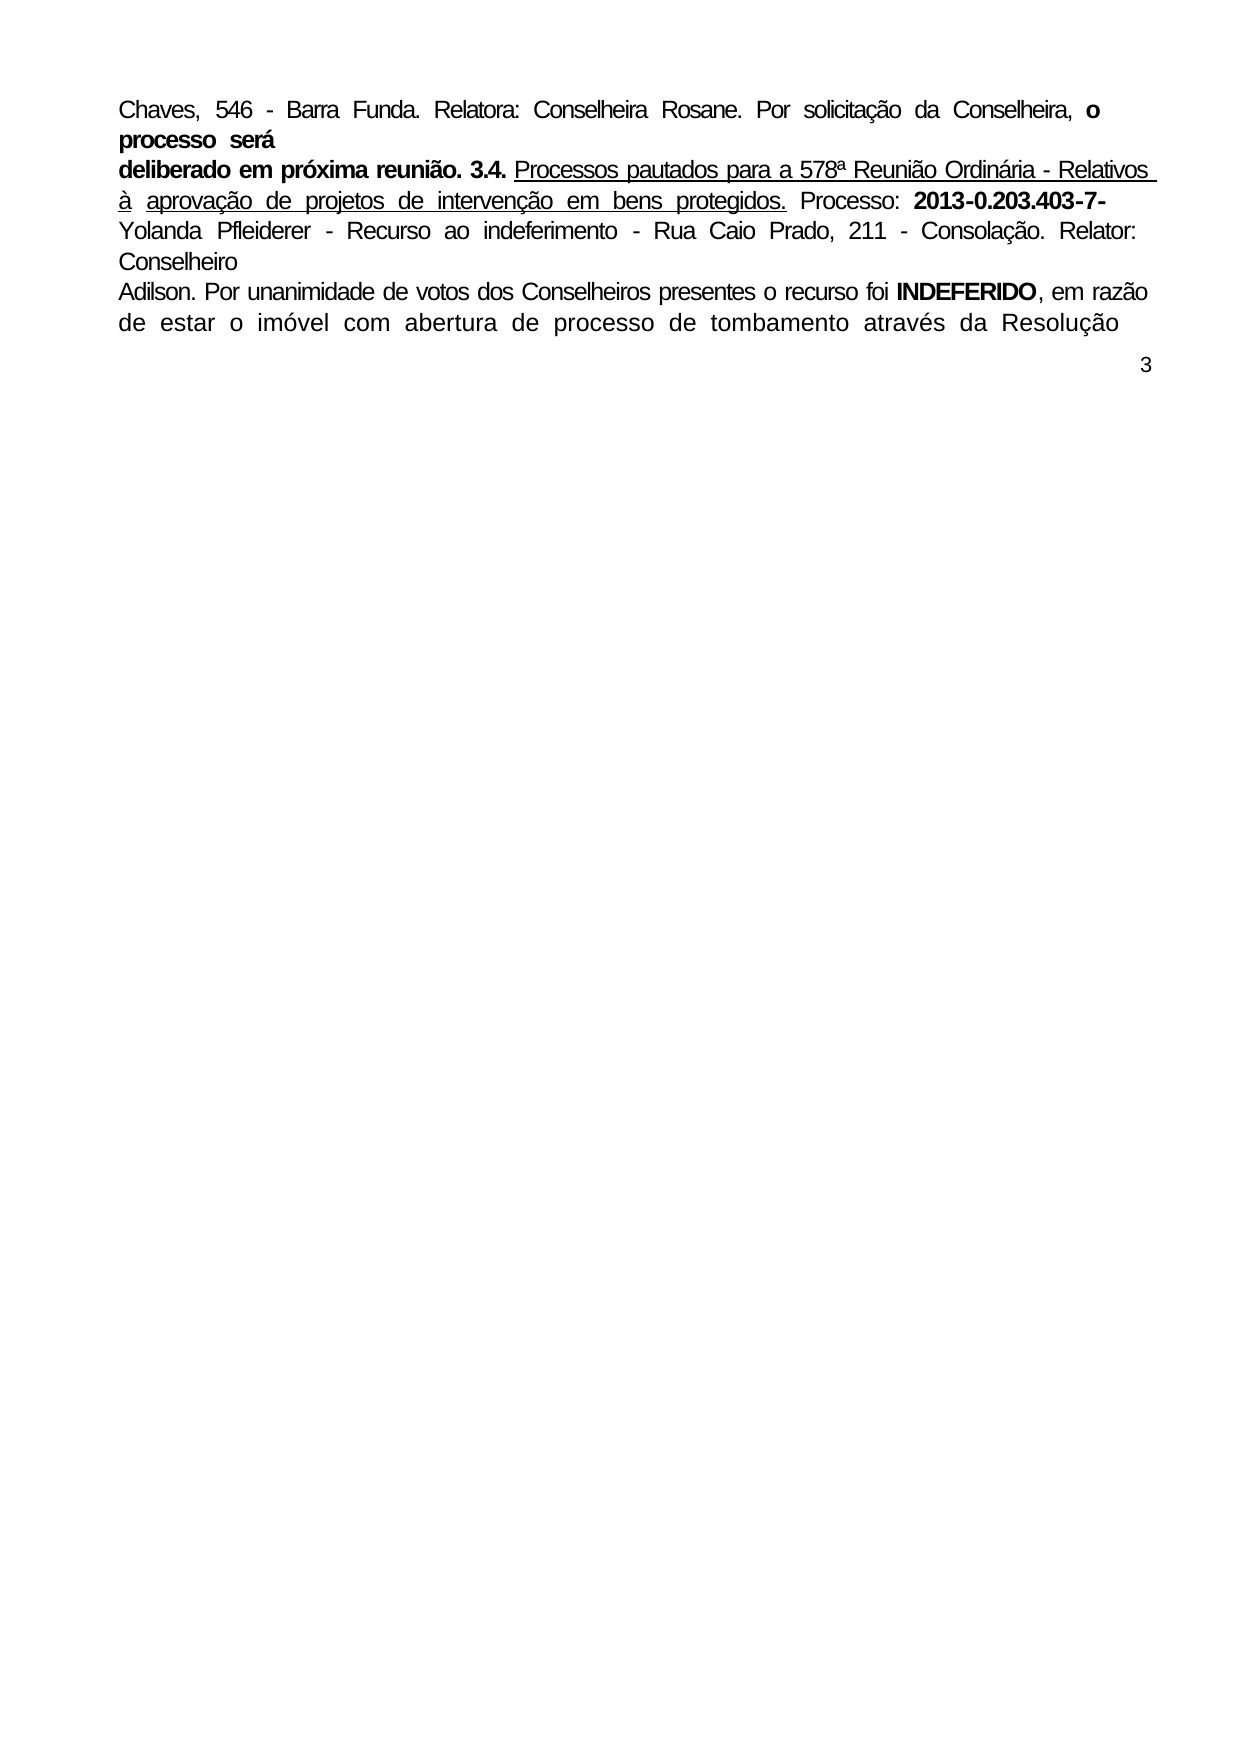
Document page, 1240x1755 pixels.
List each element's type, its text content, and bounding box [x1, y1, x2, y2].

text por unanimidade de votos, deliberam CONTRÁRIAMENTE a aplicação de multa/FUNCAP, em razão de a infração ter ocorrido anteriormente ao tombamento da Chácara da Fonte e não ter causado prejuízo ao bem tombado. Processo: 2012‐0.128.639‐1 ‐ Gol Incorporadora Ltda ‐ Reforma, construção e restauro ‐ Av. Otavio Alves de Lima x Acesso a Rodovia Anhanguera. Relatora: Conselheira Penha. Por solicitação da Conselheira, o processo será deliberado em próxima reunião. Memorando 19/SP‐IP/AJ/2013 ‐ Subprefeitura do Ipiranga/Assessoria Jurídica ‐ Pertinência de aplicação de multa/FUNCAP, por execução de obra sem autorização ‐ Rua Martim Peres, 364/374 - Bairro do Cursino. Relatora: Conselheira Penha. Por solicitação da Conselheira, o processo será deliberado em próxima reunião. Processo: 2012‐0.235.420‐0 ‐ Neide Polos Plaza Lenharo ‐ Reforma sem acréscimo de área ‐ Av. Presidente Wilson nºs 251, 307 e 367. Relator: Conselheiro Marco. Em razão do pedido de vistas aos autos pelo Conselheiro Marcelo, que justificou como não tendo tido tempo hábil para manifestar‐se a respeito, o processo será deliberado em próxima reunião. Processo: 2013‐0.061.292‐0 ‐ Secretaria Municipal de Cultural‐Aplicação de multa/FUNCAP por desrespeito as normas de preservação ‐ Rua Cesário Mota Junior, 112 - Vila Buarque. Relator: Conselheiro Nelson. Em razão do pedido de vistas aos autos pela Conselheira Rosane, que justificou como não tendo tido tempo hábil para manifestar‐se a respeito, o processo será deliberado em próxima reunião. Processo: 2013‐0.284.016‐5 ‐ Mario José Fuchs ‐ Desdobro de lote ‐ Rua Piracicaba, 188 - Bairro do Sumaré. Relator: Conselheiro Nelson. Em razão da ausência justificada do Conselheiro, o processo será deliberado em próxima reunião. Processo: 2013‐0.168.040‐7 ‐ Igreja Evangélica Holiness da Liberdade - Regularização ‐ Rua Pirapitingui, 165 - Liberdade. Relator: Conselheiro José Geraldo. Em razão do pedido de vistas aos autos pela Conselheira Rosane, que justificou como não tendo tido tempo hábil para manifestar‐se a respeito, o processo será deliberado em próxima reunião. Processo: 2013‐0.182.474‐3 ‐ Policia Militar do Estado de São Paulo ‐ Restauro e ampliação do Quartel da Luz‐Avenida Tiradentes, 440 - Bairro da Luz. Relatora: Conselheira Rosane. Por unanimidade de votos dos Conselheiros presentes foi DEFERIDO o projeto de restauro. 3.3. Processos pautados para a 578ª Reunião Ordinária - Relativos a tombamentos. Processo: 2013‐0.271.435‐6 ‐ Departamento do Patrimônio Histórico/DPH ‐ Tombamento do Parque Buenos Aires ‐ Quadrilátero formado pela Avenida Angélica, Ruas Alagoas, Bahia e Piauí - Higienópolis. Relator: Conselheiro Adilson. Por unanimidade de votos dos Conselheiros presentes foi DEFERIDO o tombamento gerando a Resolução 32/CONPRESP/2013. Processo: 2011‐0.355.928‐8 ‐ Departamento do Patrimônio Histórico/DPH - Tombamento ‐ Avenida Angélica, 1596 - Higienópolis. Relator: Conselheiro Marcelo. Por solicitação do Conselheiro, o processo será deliberado em próxima reunião. Processo: 2013‐0.305.972‐6 ‐ Departamento do Patrimônio Histórico/DPH ‐ Revogação da abertura de tombamento do loteamento "Cidade Monções"‐ Perímetro delimitado pelas Ruas: Padre Antonio José dos Santos, Califórnia, Flórida, Guaraiúva, Pensilvânia e Ribeiro do Vale - Brooklin Paulista. Relator: Conselheiro Nelson. Em razão da ausência do Conselheiro, o processo será deliberado em próxima reunião. Processo: 2008‐0.205.670‐5 ‐ Departamento do Patrimônio Histórico/DPH ‐ Tombamento da Invernada da Força Pública ‐ Barro Branco, a sede da Academia da Policia Militar, seu Portal de Entrada e o Hospital Militar Avenida Nova Cantareira nº 2109 e 3659 - Tremembé. Relatora: Conselheira Penha. Por solicitação da Conselheira, o processo será deliberado em próxima reunião. Processo: 2013‐0.317.768‐0 ‐ Departamento do Patrimônio Histórico/DPH ‐ Regulamentação da área envoltória da Casa de Mário de Andrade‐Rua Lopes Chaves, 546 - Barra Funda. Relatora: Conselheira Rosane. Por solicitação da Conselheira, o processo será deliberado em próxima reunião. 3.4. Processos pautados para a 578ª Reunião Ordinária - Relativos à aprovação de projetos de intervenção em bens protegidos. Processo: 2013‐0.203.403‐7‐Yolanda Pfleiderer ‐ Recurso ao indeferimento ‐ Rua Caio Prado, 211 - Consolação. Relator: Conselheiro Adilson. Por unanimidade de votos dos Conselheiros presentes o recurso foi INDEFERIDO, em razão de estar o imóvel com abertura de processo de tombamento através da Resolução [118, 94, 1158, 337]
text 3 [118, 337, 1152, 382]
